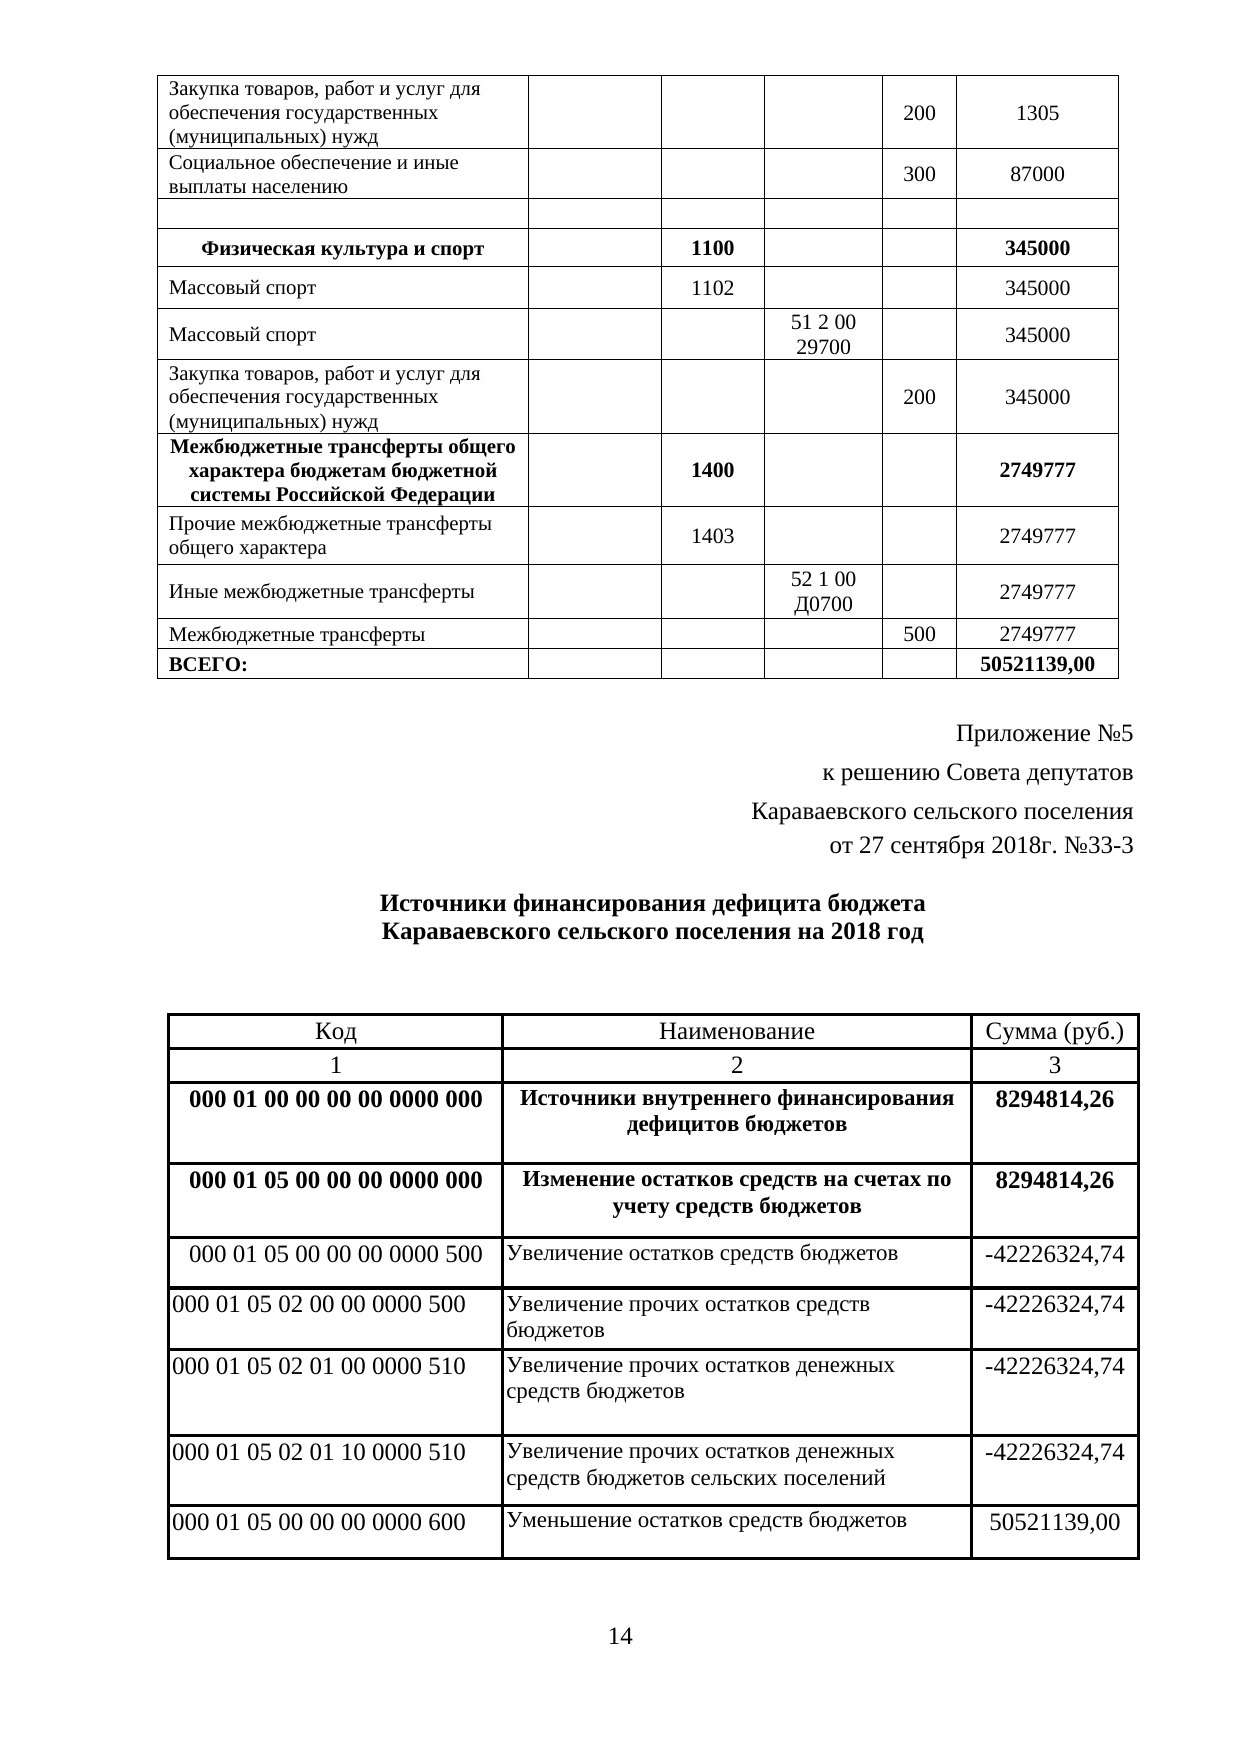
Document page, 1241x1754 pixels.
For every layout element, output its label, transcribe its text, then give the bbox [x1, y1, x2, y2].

table_cell [529, 649, 661, 678]
table_cell 87000 [957, 149, 1118, 198]
table_cell [529, 360, 661, 433]
table_cell 500 [883, 619, 956, 648]
table_cell Наименование [504, 1016, 970, 1047]
table_cell Физическая культура и спорт [158, 229, 528, 266]
table_cell 345000 [957, 309, 1118, 359]
table_cell Увеличение прочих остатков денежных средств бюджетов сельских поселений [504, 1437, 970, 1503]
table_cell [662, 309, 764, 359]
table_cell Закупка товаров, работ и услуг для обеспечения государственных (муниципальных) нужд [158, 76, 528, 148]
table_cell [971, 979, 1138, 1013]
table_cell [158, 199, 528, 228]
table_cell Караваевского сельского поселения [158, 791, 1133, 830]
table_cell Прочие межбюджетные трансферты общего характера [158, 507, 528, 564]
table_cell [765, 199, 882, 228]
table_cell 51 2 00 29700 [765, 309, 882, 359]
table_cell [662, 619, 764, 648]
table_cell 1400 [662, 434, 764, 506]
table_cell [971, 916, 1138, 945]
table_cell [765, 76, 882, 148]
table_cell [765, 229, 882, 266]
table_cell 000 01 05 00 00 00 0000 000 [170, 1165, 501, 1236]
table_cell [662, 649, 764, 678]
table_cell [883, 199, 956, 228]
table_cell 1403 [662, 507, 764, 564]
table_cell [503, 945, 971, 979]
table_cell Увеличение прочих остатков средств бюджетов [504, 1290, 970, 1348]
table_cell -42226324,74 [973, 1239, 1137, 1286]
table_cell 200 [883, 360, 956, 433]
table_header [1134, 713, 1240, 752]
table_cell 000 01 05 02 01 10 0000 510 [170, 1437, 501, 1503]
table_cell [169, 979, 503, 1013]
table_cell 52 1 00 Д0700 [765, 565, 882, 618]
table_cell [503, 979, 971, 1013]
table_cell 2749777 [957, 434, 1118, 506]
table_cell 8294814,26 [973, 1084, 1137, 1162]
table_cell [662, 199, 764, 228]
table_cell [169, 945, 503, 979]
table_cell 50521139,00 [973, 1507, 1137, 1557]
table_cell к решению Совета депутатов [158, 752, 1133, 791]
table_cell 000 01 00 00 00 00 0000 000 [170, 1084, 501, 1162]
table_cell [971, 945, 1138, 979]
table_cell [1134, 752, 1240, 791]
table_cell Изменение остатков средств на счетах по учету средств бюджетов [504, 1165, 970, 1236]
table_cell Массовый спорт [158, 309, 528, 359]
table_cell 3 [973, 1050, 1137, 1081]
table_cell [765, 434, 882, 506]
table_cell -42226324,74 [973, 1351, 1137, 1434]
table_cell Источники внутреннего финансирования дефицитов бюджетов [504, 1084, 970, 1162]
table_cell [529, 565, 661, 618]
table_cell [765, 649, 882, 678]
table_cell 50521139,00 [957, 649, 1118, 678]
table_cell 1102 [662, 267, 764, 308]
table_cell 2749777 [957, 507, 1118, 564]
table_cell [529, 76, 661, 148]
table_cell Код [170, 1016, 501, 1047]
table_cell [765, 507, 882, 564]
table_cell 1 [170, 1050, 501, 1081]
table_cell 000 01 05 00 00 00 0000 500 [170, 1239, 501, 1286]
table_cell [662, 360, 764, 433]
table_cell от 27 сентября 2018г. №33-3 [158, 830, 1240, 1560]
table_cell Иные межбюджетные трансферты [158, 565, 528, 618]
table_cell [883, 309, 956, 359]
table_cell [662, 149, 764, 198]
table_cell ВСЕГО: [158, 649, 528, 678]
table_cell [529, 149, 661, 198]
table_cell [529, 619, 661, 648]
table_cell [529, 267, 661, 308]
table_cell -42226324,74 [973, 1437, 1137, 1503]
table_cell [883, 434, 956, 506]
table_header Источники финансирования дефицита бюджета [169, 888, 971, 916]
table_cell 345000 [957, 267, 1118, 308]
table_cell [529, 229, 661, 266]
table_cell 8294814,26 [973, 1165, 1137, 1236]
table_cell [957, 199, 1118, 228]
table_cell [765, 267, 882, 308]
table_cell Межбюджетные трансферты общего характера бюджетам бюджетной системы Российской Федерации [158, 434, 528, 506]
table_cell [883, 267, 956, 308]
table_cell [883, 565, 956, 618]
table_cell [529, 434, 661, 506]
table_cell 300 [883, 149, 956, 198]
table_cell [765, 360, 882, 433]
table_cell Закупка товаров, работ и услуг для обеспечения государственных (муниципальных) нужд [158, 360, 528, 433]
table_cell Социальное обеспечение и иные выплаты населению [158, 149, 528, 198]
table_cell 345000 [957, 229, 1118, 266]
table_cell Увеличение остатков средств бюджетов [504, 1239, 970, 1286]
table_cell 000 01 05 02 01 00 0000 510 [170, 1351, 501, 1434]
table_cell Межбюджетные трансферты [158, 619, 528, 648]
table_cell [883, 507, 956, 564]
table_cell [883, 229, 956, 266]
table_cell 000 01 05 02 00 00 0000 500 [170, 1290, 501, 1348]
table_cell [662, 565, 764, 618]
table_cell [529, 309, 661, 359]
table_cell [662, 76, 764, 148]
table_cell [883, 649, 956, 678]
table_cell 2749777 [957, 619, 1118, 648]
table_cell 000 01 05 00 00 00 0000 600 [170, 1507, 501, 1557]
table_cell Массовый спорт [158, 267, 528, 308]
table_header [971, 888, 1138, 916]
table_cell Уменьшение остатков средств бюджетов [504, 1507, 970, 1557]
table_cell [1134, 791, 1240, 830]
table_cell 2749777 [957, 565, 1118, 618]
table_cell Сумма (руб.) [973, 1016, 1137, 1047]
table_cell -42226324,74 [973, 1290, 1137, 1348]
table_cell 200 [883, 76, 956, 148]
table_cell 2 [504, 1050, 970, 1081]
table_cell [529, 507, 661, 564]
table_cell Увеличение прочих остатков денежных средств бюджетов [504, 1351, 970, 1434]
table_cell [765, 619, 882, 648]
table_cell [529, 199, 661, 228]
table_cell Караваевского сельского поселения на 2018 год [169, 916, 971, 945]
table_cell 1100 [662, 229, 764, 266]
table_cell 1305 [957, 76, 1118, 148]
table_cell [765, 149, 882, 198]
table_cell 345000 [957, 360, 1118, 433]
table_header Приложение №5 [158, 713, 1133, 752]
